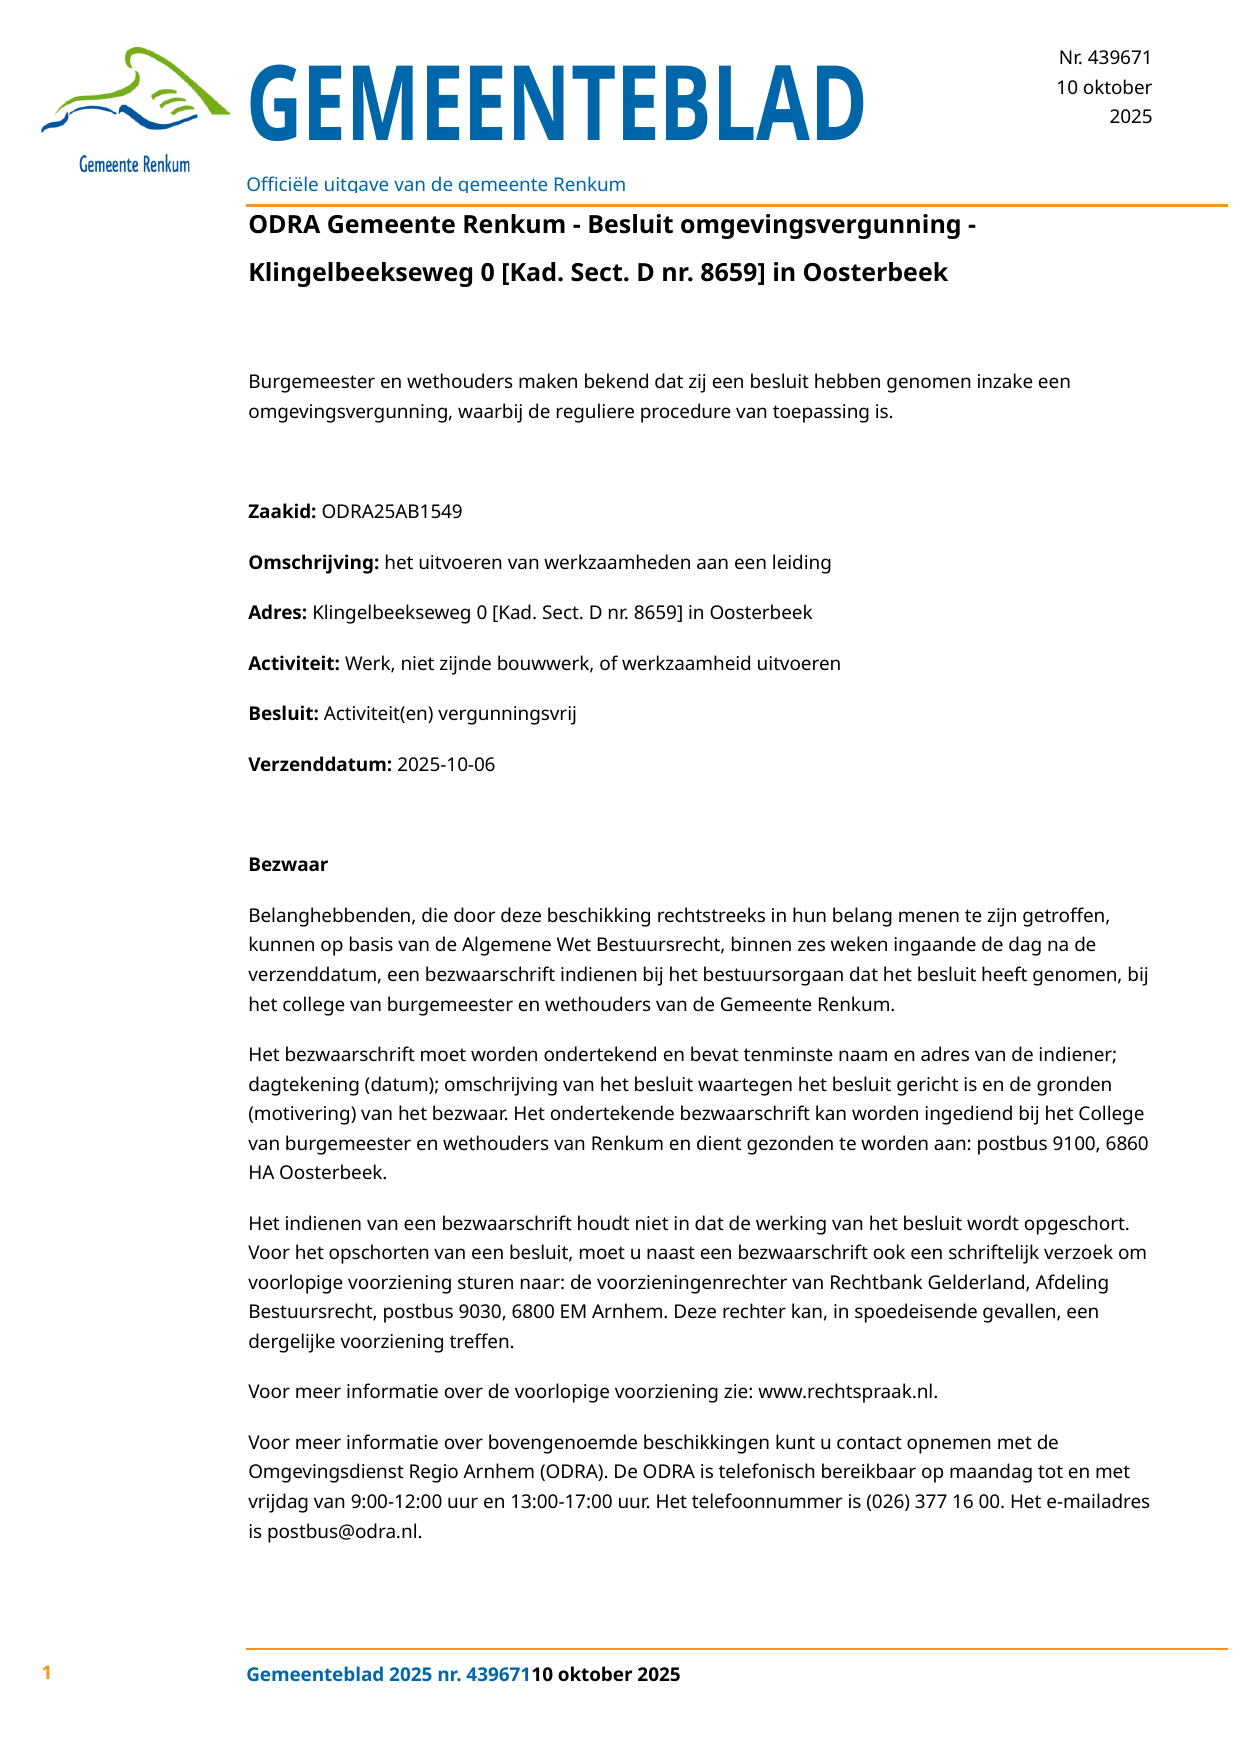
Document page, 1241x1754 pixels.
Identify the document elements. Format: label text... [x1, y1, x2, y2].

text Belanghebbenden, die door deze beschikking rechtstreeks in hun belang menen te zijn getroffen, kunnen op basis van de Algemene Wet Bestuursrecht, binnen zes weken ingaande de dag na de verzenddatum, een bezwaarschrift indienen bij het bestuursorgaan dat het besluit heeft genomen, bij het college van burgemeester en wethouders van de Gemeente Renkum. [248, 902, 1152, 1017]
picture [41, 47, 231, 172]
text Zaakid: ODRA25AB1549 [248, 499, 1152, 524]
text Adres: Klingelbeekseweg 0 [Kad. Sect. D nr. 8659] in Oosterbeek [248, 599, 1152, 625]
text Activiteit: Werk, niet zijnde bouwwerk, of werkzaamheid uitvoeren [248, 650, 1152, 676]
text ODRA Gemeente Renkum - Besluit omgevingsvergunning - Klingelbeekseweg 0 [Kad. Sect. D nr. 8659] in Oosterbeek [248, 207, 1152, 288]
text Omschrijving: het uitvoeren van werkzaamheden aan een leiding [248, 549, 1152, 575]
text Verzenddatum: 2025-10-06 [248, 751, 1152, 777]
text Voor meer informatie over de voorlopige voorziening zie: www.rechtspraak.nl. [248, 1379, 1152, 1404]
text Bezwaar [248, 852, 1152, 877]
text Het indienen van een bezwaarschrift houdt niet in dat de werking van het besluit wordt opgeschort. Voor het opschorten van een besluit, moet u naast een bezwaarschrift ook een schriftelijk verzoek om voorlopige voorziening sturen naar: de voorzieningenrechter van Rechtbank Gelderland, Afdeling Bestuursrecht, postbus 9030, 6800 EM Arnhem. Deze rechter kan, in spoedeisende gevallen, een dergelijke voorziening treffen. [248, 1210, 1152, 1354]
text Het bezwaarschrift moet worden ondertekend en bevat tenminste naam en adres van de indiener; dagtekening (datum); omschrijving van het besluit waartegen het besluit gericht is en de gronden (motivering) van het bezwaar. Het ondertekende bezwaarschrift kan worden ingediend bij het College van burgemeester en wethouders van Renkum en dient gezonden te worden aan: postbus 9100, 6860 HA Oosterbeek. [248, 1041, 1152, 1185]
text Besluit: Activiteit(en) vergunningsvrij [248, 700, 1152, 726]
text Burgemeester en wethouders maken bekend dat zij een besluit hebben genomen inzake een omgevingsvergunning, waarbij de reguliere procedure van toepassing is. [248, 368, 1152, 424]
text Voor meer informatie over bovengenoemde beschikkingen kunt u contact opnemen met de Omgevingsdienst Regio Arnhem (ODRA). De ODRA is telefonisch bereikbaar op maandag tot en met vrijdag van 9:00-12:00 uur en 13:00-17:00 uur. Het telefoonnummer is (026) 377 16 00. Het e-mailadres is postbus@odra.nl. [248, 1429, 1152, 1544]
